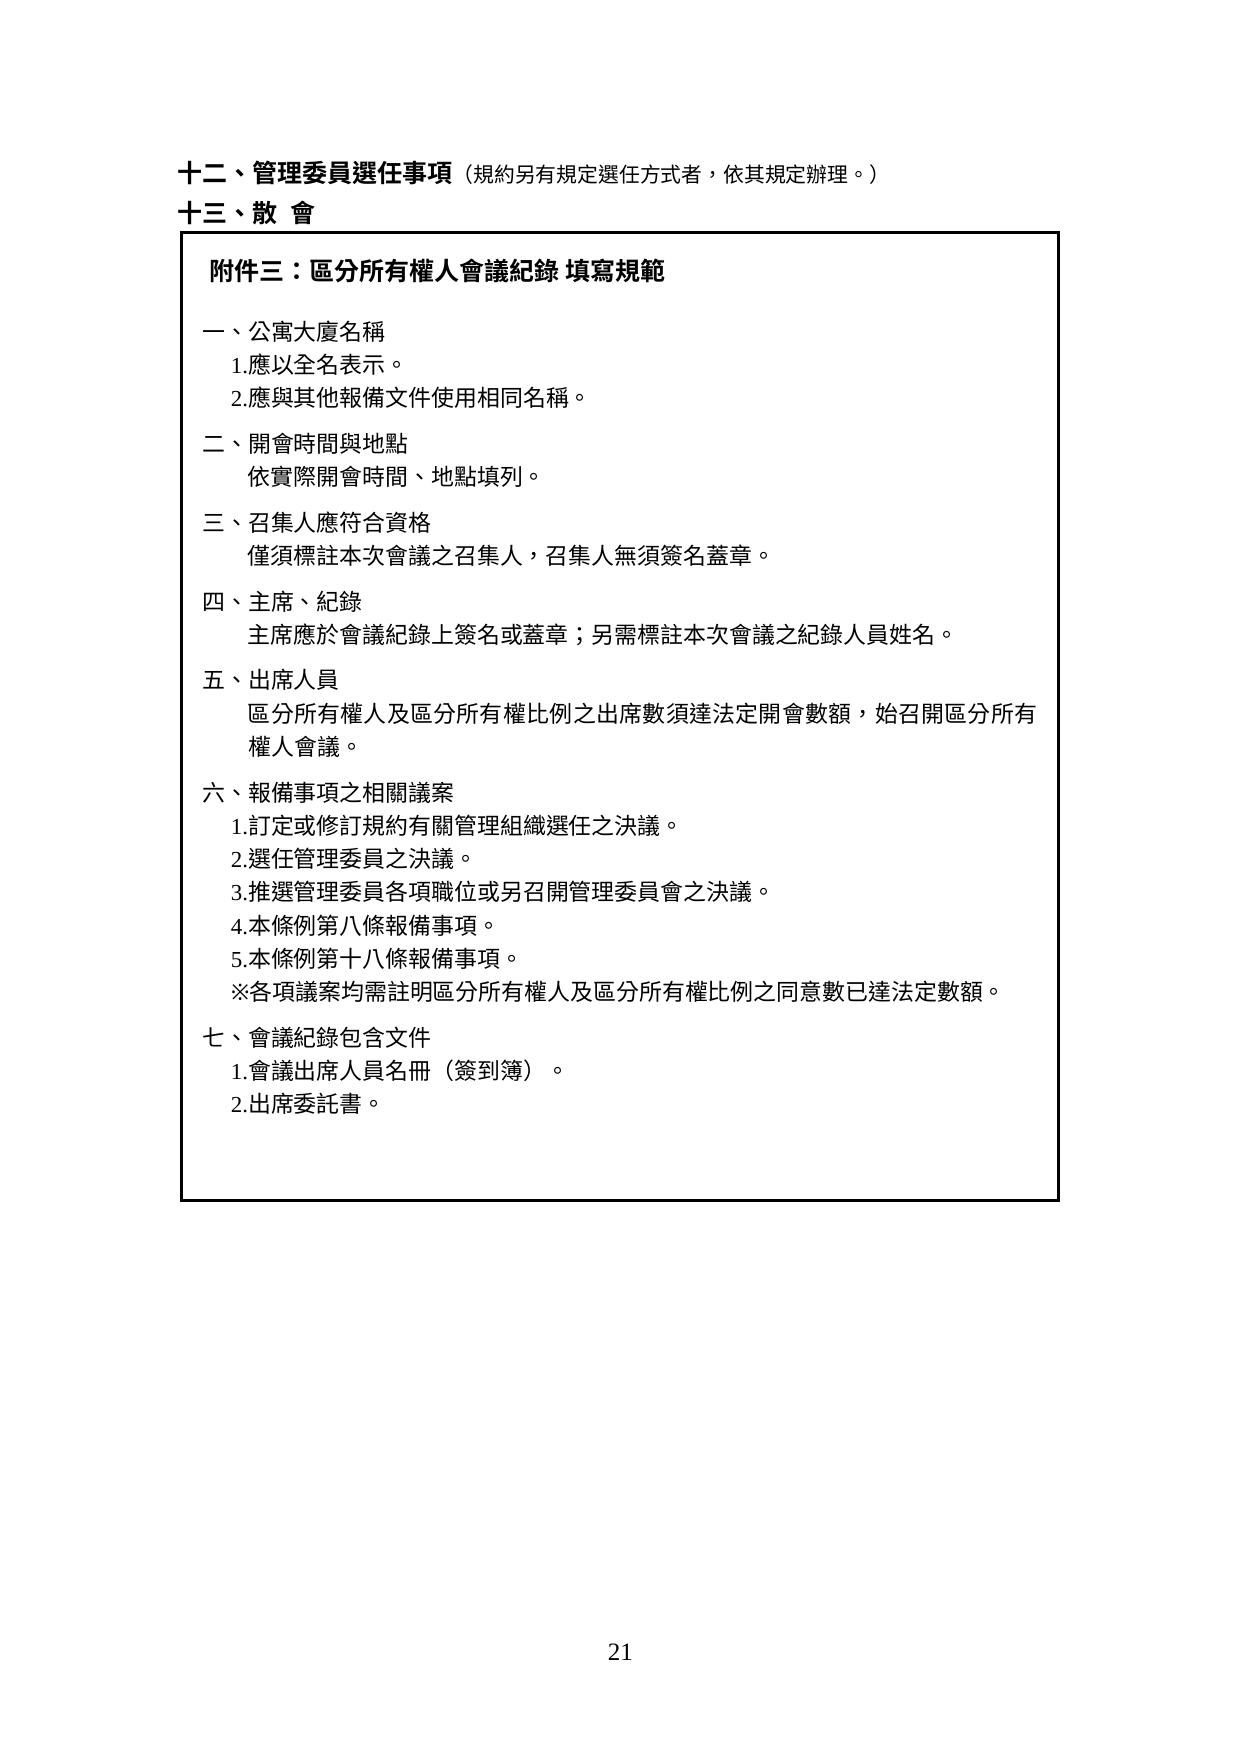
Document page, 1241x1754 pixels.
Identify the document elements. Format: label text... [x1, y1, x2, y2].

text 十三、散 會 [177, 189, 1063, 231]
table_header 附件三：區分所有權人會議紀錄 填寫規範 一、公寓大廈名稱 1.應以全名表示。 2.應與其他報備文件使用相同名稱。 二、開會時間與地點 依實際開會時間、地點填列。 三、召集人應符合資格 僅須標註本次會議之召集人，召集人無須簽名蓋章。 四、主席、紀錄 主席應於會議紀錄上簽名或蓋章；另需標註本次會議之紀錄人員姓名。 五、出席人員 區分所有權人及區分所有權比例之出席數須達法定開會數額，始召開區分所有權人會議。 六、報備事項之相關議案 1.訂定或修訂規約有關管理組織選任之決議。 2.選任管理委員之決議。 3.推選管理委員各項職位或另召開管理委員會之決議。 4.本條例第八條報備事項。 5.本條例第十八條報備事項。 ※各項議案均需註明區分所有權人及區分所有權比例之同意數已達法定數額。 七、會議紀錄包含文件 1.會議出席人員名冊（簽到簿）。 2.出席委託書。 [183, 234, 1057, 1198]
text 十二、管理委員選任事項（規約另有規定選任方式者，依其規定辦理。） [177, 148, 1063, 189]
